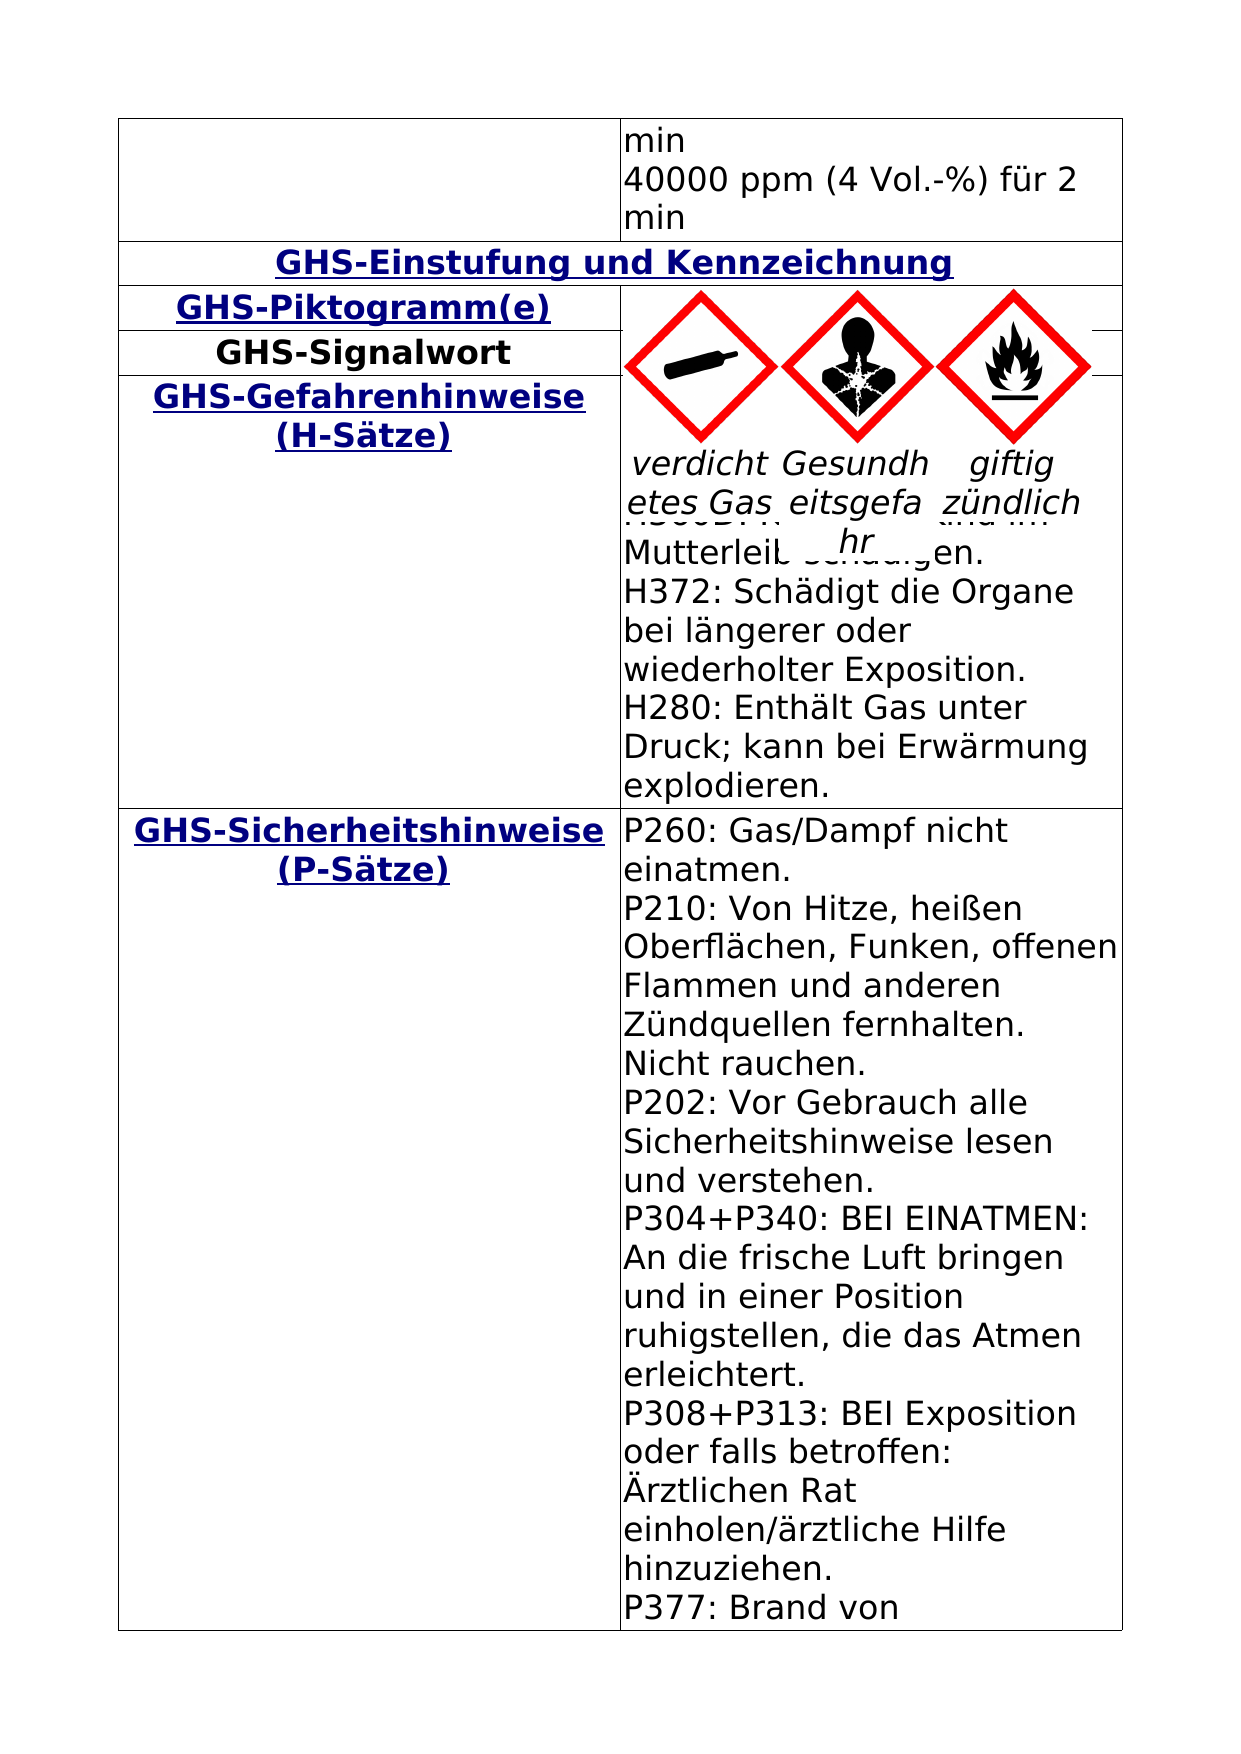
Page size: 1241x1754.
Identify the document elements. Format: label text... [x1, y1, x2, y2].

table_cell H331: Giftig bei Einatmen. H220: Extrem entzündbares Gas. H360D: Kann das Kind im Mutterleib schädigen. H372: Schädigt die Organe bei längerer oder wiederholter Exposition. H280: Enthält Gas unter Druck; kann bei Erwärmung explodieren. [621, 376, 1122, 808]
table_cell GHS-Sicherheitshinweise (P-Sätze) [119, 809, 620, 1630]
table_cell GHS-Einstufung und Kennzeichnung [119, 242, 1122, 285]
table_cell GHS-Signalwort [119, 331, 620, 375]
table_cell [621, 286, 1122, 330]
table_cell Gefahr [1092, 331, 1122, 375]
table_cell GHS-Piktogramm(e) [119, 286, 620, 330]
table_cell GHS-Gefahrenhinweise (H-Sätze) [119, 376, 620, 808]
table_cell min 40000 ppm (4 Vol.-%) für 2 min [621, 119, 1122, 241]
table_cell P260: Gas/Dampf nicht einatmen. P210: Von Hitze, heißen Oberflächen, Funken, offenen Flammen und anderen Zündquellen fernhalten. Nicht rauchen. P202: Vor Gebrauch alle Sicherheitshinweise lesen und verstehen. P304+P340: BEI EINATMEN: An die frische Luft bringen und in einer Position ruhigstellen, die das Atmen erleichtert. P308+P313: BEI Exposition oder falls betroffen: Ärztlichen Rat einholen/ärztliche Hilfe hinzuziehen. P377: Brand von [621, 809, 1122, 1630]
table_cell [119, 119, 620, 241]
table_cell [623, 445, 1092, 561]
picture [622, 288, 1092, 445]
